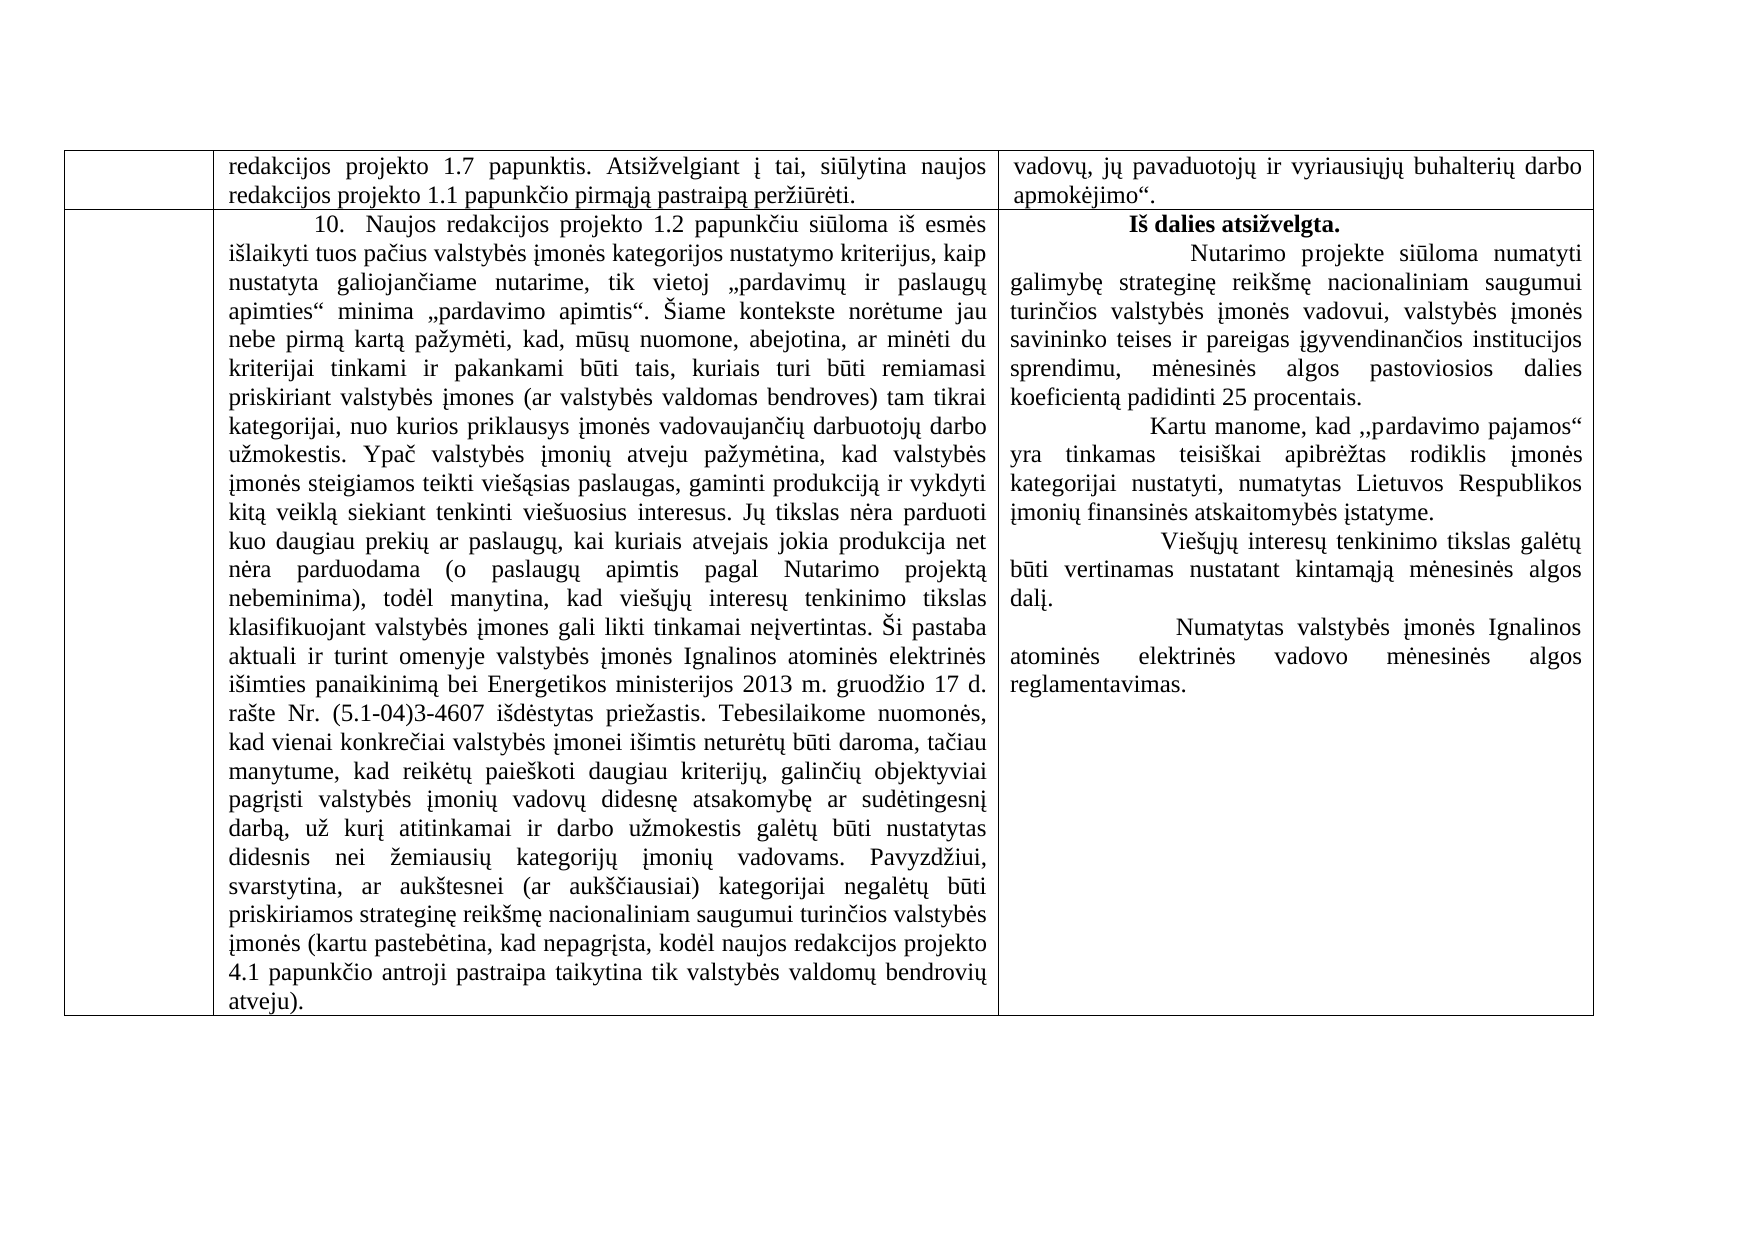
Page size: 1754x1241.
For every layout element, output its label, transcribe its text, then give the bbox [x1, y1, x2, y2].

table_cell redakcijos projekto 1.7 papunktis. Atsižvelgiant į tai, siūlytina naujos redakcijos projekto 1.1 papunkčio pirmąją pastraipą peržiūrėti. [214, 151, 998, 208]
table_cell Iš dalies atsižvelgta. Nutarimo projekte siūloma numatyti galimybę strateginę reikšmę nacionaliniam saugumui turinčios valstybės įmonės vadovui, valstybės įmonės savininko teises ir pareigas įgyvendinančios institucijos sprendimu, mėnesinės algos pastoviosios dalies koeficientą padidinti 25 procentais. Kartu manome, kad ,,pardavimo pajamos“ yra tinkamas teisiškai apibrėžtas rodiklis įmonės kategorijai nustatyti, numatytas Lietuvos Respublikos įmonių finansinės atskaitomybės įstatyme. Viešųjų interesų tenkinimo tikslas galėtų būti vertinamas nustatant kintamąją mėnesinės algos dalį. Numatytas valstybės įmonės Ignalinos atominės elektrinės vadovo mėnesinės algos reglamentavimas. [999, 210, 1593, 1014]
table_cell 10. Naujos redakcijos projekto 1.2 papunkčiu siūloma iš esmės išlaikyti tuos pačius valstybės įmonės kategorijos nustatymo kriterijus, kaip nustatyta galiojančiame nutarime, tik vietoj „pardavimų ir paslaugų apimties“ minima „pardavimo apimtis“. Šiame kontekste norėtume jau nebe pirmą kartą pažymėti, kad, mūsų nuomone, abejotina, ar minėti du kriterijai tinkami ir pakankami būti tais, kuriais turi būti remiamasi priskiriant valstybės įmones (ar valstybės valdomas bendroves) tam tikrai kategorijai, nuo kurios priklausys įmonės vadovaujančių darbuotojų darbo užmokestis. Ypač valstybės įmonių atveju pažymėtina, kad valstybės įmonės steigiamos teikti viešąsias paslaugas, gaminti produkciją ir vykdyti kitą veiklą siekiant tenkinti viešuosius interesus. Jų tikslas nėra parduoti kuo daugiau prekių ar paslaugų, kai kuriais atvejais jokia produkcija net nėra parduodama (o paslaugų apimtis pagal Nutarimo projektą nebeminima), todėl manytina, kad viešųjų interesų tenkinimo tikslas klasifikuojant valstybės įmones gali likti tinkamai neįvertintas. Ši pastaba aktuali ir turint omenyje valstybės įmonės Ignalinos atominės elektrinės išimties panaikinimą bei Energetikos ministerijos 2013 m. gruodžio 17 d. rašte Nr. (5.1-04)3-4607 išdėstytas priežastis. Tebesilaikome nuomonės, kad vienai konkrečiai valstybės įmonei išimtis neturėtų būti daroma, tačiau manytume, kad reikėtų paieškoti daugiau kriterijų, galinčių objektyviai pagrįsti valstybės įmonių vadovų didesnę atsakomybę ar sudėtingesnį darbą, už kurį atitinkamai ir darbo užmokestis galėtų būti nustatytas didesnis nei žemiausių kategorijų įmonių vadovams. Pavyzdžiui, svarstytina, ar aukštesnei (ar aukščiausiai) kategorijai negalėtų būti priskiriamos strateginę reikšmę nacionaliniam saugumui turinčios valstybės įmonės (kartu pastebėtina, kad nepagrįsta, kodėl naujos redakcijos projekto 4.1 papunkčio antroji pastraipa taikytina tik valstybės valdomų bendrovių atveju). [214, 210, 998, 1014]
table_cell [65, 210, 213, 1014]
table_cell [65, 151, 213, 208]
table_cell vadovų, jų pavaduotojų ir vyriausiųjų buhalterių darbo apmokėjimo“. [999, 151, 1593, 208]
